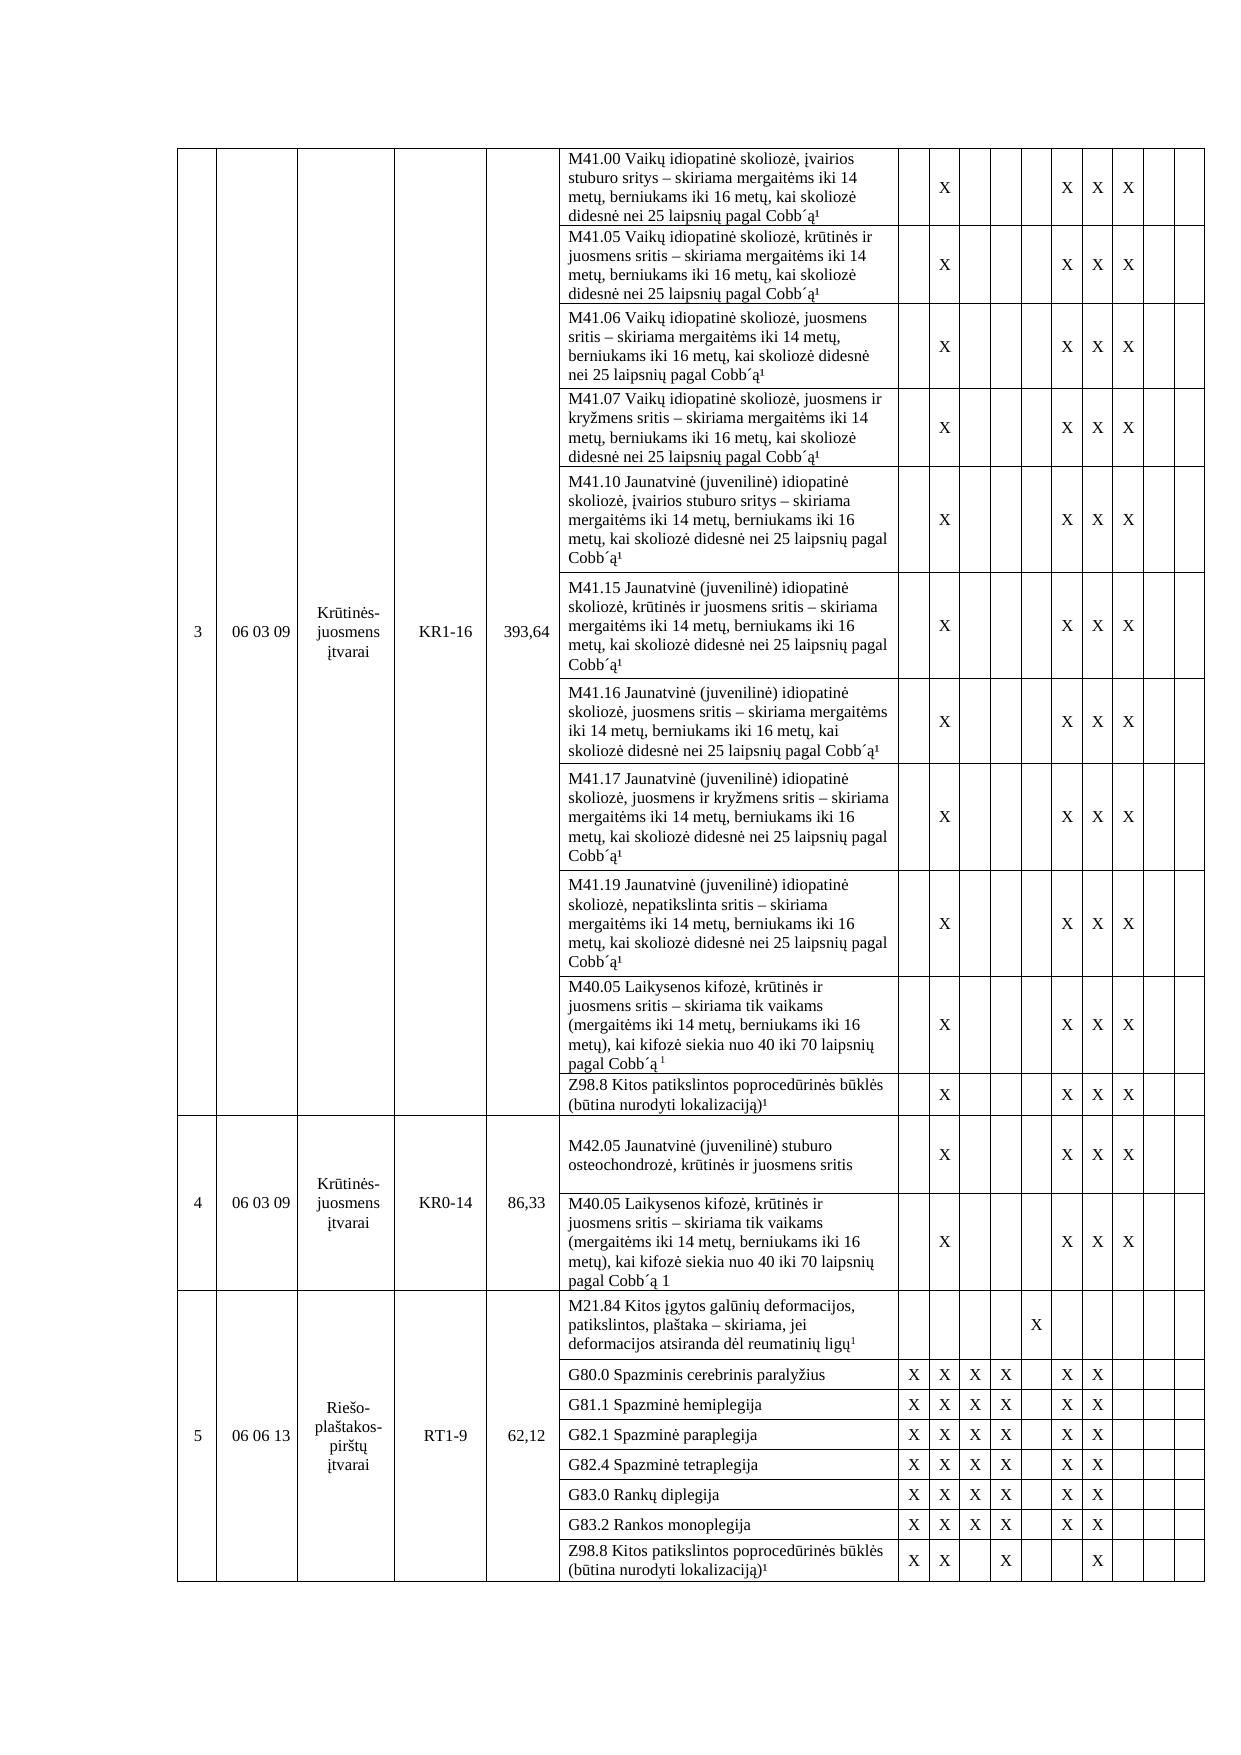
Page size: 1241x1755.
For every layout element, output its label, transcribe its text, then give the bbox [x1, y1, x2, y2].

table_cell [1205, 1389, 1209, 1418]
table_cell X [899, 1540, 929, 1581]
table_cell [960, 977, 990, 1073]
table_cell [1144, 226, 1174, 303]
table_cell [1205, 976, 1209, 1073]
table_cell [960, 389, 990, 466]
table_cell X [930, 1390, 959, 1418]
table_cell Krūtinės-juosmens įtvarai [298, 149, 394, 1115]
table_cell X [991, 1540, 1021, 1581]
table_cell M41.19 Jaunatvinė (juvenilinė) idiopatinė skoliozė, nepatikslinta sritis – skiriama mergaitėms iki 14 metų, berniukams iki 16 metų, kai skoliozė didesnė nei 25 laipsnių pagal Cobb´ą¹ [560, 871, 898, 976]
table_cell X [930, 764, 959, 869]
table_cell [899, 764, 929, 869]
table_cell [960, 304, 990, 388]
table_cell X [1083, 679, 1112, 763]
table_cell X [1083, 1074, 1112, 1115]
table_cell [1175, 1390, 1204, 1418]
table_cell [1022, 304, 1051, 388]
table_cell X [1113, 389, 1143, 466]
table_cell X [1083, 764, 1112, 869]
table_cell 06 03 09 [217, 1116, 297, 1290]
table_cell [1175, 1116, 1204, 1193]
table_cell [991, 1116, 1021, 1193]
table_cell [1175, 1510, 1204, 1538]
table_cell [1022, 1480, 1051, 1508]
table_cell X [930, 1480, 959, 1508]
table_cell M41.10 Jaunatvinė (juvenilinė) idiopatinė skoliozė, įvairios stuburo sritys – skiriama mergaitėms iki 14 metų, berniukams iki 16 metų, kai skoliozė didesnė nei 25 laipsnių pagal Cobb´ą¹ [560, 467, 898, 572]
table_cell [1144, 389, 1174, 466]
table_cell X [930, 679, 959, 763]
table_cell X [930, 1540, 959, 1581]
table_cell [1209, 870, 1215, 976]
table_cell X [1052, 679, 1082, 763]
table_cell X [1083, 977, 1112, 1073]
table_cell [991, 1194, 1021, 1290]
table_cell X [1083, 1480, 1112, 1508]
table_cell [960, 226, 990, 303]
table_cell M41.00 Vaikų idiopatinė skoliozė, įvairios stuburo sritys – skiriama mergaitėms iki 14 metų, berniukams iki 16 metų, kai skoliozė didesnė nei 25 laipsnių pagal Cobb´ą¹ [560, 149, 898, 225]
table_cell [1022, 1194, 1051, 1290]
table_cell X [1113, 226, 1143, 303]
table_cell [1144, 1194, 1174, 1290]
table_cell [1175, 1360, 1204, 1388]
table_cell [1113, 1510, 1143, 1538]
table_cell [1144, 679, 1174, 763]
table_cell [1175, 389, 1204, 466]
table_cell M41.16 Jaunatvinė (juvenilinė) idiopatinė skoliozė, juosmens sritis – skiriama mergaitėms iki 14 metų, berniukams iki 16 metų, kai skoliozė didesnė nei 25 laipsnių pagal Cobb´ą¹ [560, 679, 898, 763]
table_cell X [1052, 977, 1082, 1073]
table_cell [1205, 572, 1209, 678]
table_cell [1022, 389, 1051, 466]
table_cell [899, 871, 929, 976]
table_cell 86,33 [487, 1116, 559, 1290]
table_cell 62,12 [487, 1291, 559, 1581]
table_cell [1175, 1420, 1204, 1448]
table_cell [1144, 304, 1174, 388]
table_cell M42.05 Jaunatvinė (juvenilinė) stuburo osteochondrozė, krūtinės ir juosmens sritis [560, 1116, 898, 1193]
table_cell [1205, 1359, 1209, 1388]
table_cell X [1113, 1074, 1143, 1115]
table_cell X [1113, 304, 1143, 388]
table_cell [991, 389, 1021, 466]
table_cell X [1052, 1194, 1082, 1290]
table_cell [899, 149, 929, 225]
table_cell M41.15 Jaunatvinė (juvenilinė) idiopatinė skoliozė, krūtinės ir juosmens sritis – skiriama mergaitėms iki 14 metų, berniukams iki 16 metų, kai skoliozė didesnė nei 25 laipsnių pagal Cobb´ą¹ [560, 573, 898, 678]
table_cell [899, 304, 929, 388]
table_cell [899, 573, 929, 678]
table_cell [960, 1540, 990, 1581]
table_cell 5 [178, 1291, 216, 1581]
table_cell RT1-9 [395, 1291, 486, 1581]
table_cell X [1083, 1450, 1112, 1478]
table_cell X [1052, 1510, 1082, 1538]
table_cell [991, 573, 1021, 678]
table_cell Riešo-plaštakos-pirštų įtvarai [298, 1291, 394, 1581]
table_cell [1144, 1420, 1174, 1448]
table_cell X [930, 1510, 959, 1538]
table_cell [1205, 678, 1209, 763]
table_cell M41.05 Vaikų idiopatinė skoliozė, krūtinės ir juosmens sritis – skiriama mergaitėms iki 14 metų, berniukams iki 16 metų, kai skoliozė didesnė nei 25 laipsnių pagal Cobb´ą¹ [560, 226, 898, 303]
table_cell X [930, 871, 959, 976]
table_cell [1209, 976, 1215, 1073]
table_cell [960, 1291, 990, 1358]
table_cell [1022, 467, 1051, 572]
table_cell [1209, 1479, 1215, 1508]
table_cell [1175, 1540, 1204, 1581]
table_cell [1175, 1450, 1204, 1478]
table_cell [1205, 303, 1209, 388]
table_cell [1113, 1390, 1143, 1418]
table_cell [1022, 1540, 1051, 1581]
table_cell X [991, 1450, 1021, 1478]
table_cell X [1052, 149, 1082, 225]
table_cell KR1-16 [395, 149, 486, 1115]
table_cell [1205, 225, 1209, 303]
table_cell X [1052, 573, 1082, 678]
table_cell X [1083, 149, 1112, 225]
table_cell X [1052, 871, 1082, 976]
table_cell [1209, 1115, 1215, 1145]
table_cell [1022, 1510, 1051, 1538]
table_cell [1022, 1420, 1051, 1448]
table_cell [1209, 678, 1215, 763]
table_cell [1205, 1539, 1209, 1581]
table_cell [1209, 1419, 1215, 1448]
table_cell X [1052, 389, 1082, 466]
table_cell X [930, 467, 959, 572]
table_cell [1144, 573, 1174, 678]
table_cell [1175, 149, 1204, 225]
table_cell G80.0 Spazminis cerebrinis paralyžius [560, 1360, 898, 1388]
table_cell [960, 467, 990, 572]
table_cell [1022, 764, 1051, 869]
table_cell [1205, 1145, 1209, 1193]
table_cell X [1113, 149, 1143, 225]
table_cell Z98.8 Kitos patikslintos poprocedūrinės būklės (būtina nurodyti lokalizaciją)¹ [560, 1074, 898, 1115]
table_cell X [960, 1420, 990, 1448]
table_cell [1022, 1116, 1051, 1193]
table_cell X [899, 1360, 929, 1388]
table_cell [1205, 870, 1209, 976]
table_cell X [960, 1450, 990, 1478]
table_cell [1144, 1116, 1174, 1193]
table_cell [991, 304, 1021, 388]
table_cell [1175, 226, 1204, 303]
table_cell [1113, 1450, 1143, 1478]
table_cell [1144, 467, 1174, 572]
table_cell [991, 679, 1021, 763]
table_cell X [1113, 1194, 1143, 1290]
table_cell [1209, 303, 1215, 388]
table_cell [1205, 388, 1209, 466]
table_cell X [1083, 1116, 1112, 1193]
table_cell [1175, 467, 1204, 572]
table_cell [1205, 1115, 1209, 1145]
table_cell X [930, 1450, 959, 1478]
table_cell X [960, 1390, 990, 1418]
table_cell [1205, 1290, 1209, 1358]
table_cell [899, 679, 929, 763]
table_cell G82.1 Spazminė paraplegija [560, 1420, 898, 1448]
table_cell [1175, 1480, 1204, 1508]
table_cell [1144, 1540, 1174, 1581]
table_cell X [1083, 1390, 1112, 1418]
table_cell [1022, 226, 1051, 303]
table_cell [1175, 304, 1204, 388]
table_cell X [930, 1360, 959, 1388]
table_cell X [930, 304, 959, 388]
table_cell G83.0 Rankų diplegija [560, 1480, 898, 1508]
table_cell [1209, 1290, 1215, 1358]
table_cell X [991, 1420, 1021, 1448]
table_cell X [960, 1510, 990, 1538]
table_cell X [930, 1194, 959, 1290]
table_cell X [1083, 1360, 1112, 1388]
table_cell [899, 226, 929, 303]
table_cell 06 03 09 [217, 149, 297, 1115]
table_cell [1209, 763, 1215, 869]
table_cell X [1052, 1116, 1082, 1193]
table_cell [991, 977, 1021, 1073]
table_cell [1144, 1360, 1174, 1388]
table_cell [1144, 1291, 1174, 1358]
table_cell X [1083, 467, 1112, 572]
table_cell [1209, 1539, 1215, 1581]
table_cell X [1052, 304, 1082, 388]
table_cell [1022, 149, 1051, 225]
table_cell [1052, 1291, 1082, 1358]
table_cell [1175, 764, 1204, 869]
table_cell X [899, 1510, 929, 1538]
table_cell [960, 871, 990, 976]
table_cell [1022, 1360, 1051, 1388]
table_cell [1205, 1479, 1209, 1508]
table_cell X [960, 1480, 990, 1508]
table_cell X [1083, 1420, 1112, 1448]
table_cell [1205, 1073, 1209, 1115]
table_cell X [899, 1480, 929, 1508]
table_cell X [991, 1390, 1021, 1418]
table_cell [1144, 1480, 1174, 1508]
table_cell [960, 573, 990, 678]
table_cell [1113, 1480, 1143, 1508]
table_cell [1205, 466, 1209, 572]
table_cell [1209, 1509, 1215, 1538]
table_cell [1205, 1449, 1209, 1478]
table_cell [899, 389, 929, 466]
table_cell X [1113, 467, 1143, 572]
table_cell X [1083, 389, 1112, 466]
table_cell KR0-14 [395, 1116, 486, 1290]
table_cell M21.84 Kitos įgytos galūnių deformacijos, patikslintos, plaštaka – skiriama, jei deformacijos atsiranda dėl reumatinių ligų1 [560, 1291, 898, 1358]
table_cell [1205, 148, 1209, 225]
table_cell X [930, 1074, 959, 1115]
table_cell [1209, 1145, 1215, 1193]
table_cell [1175, 1074, 1204, 1115]
table_cell X [1052, 1390, 1082, 1418]
table_cell X [1113, 764, 1143, 869]
table_cell Z98.8 Kitos patikslintos poprocedūrinės būklės (būtina nurodyti lokalizaciją)¹ [560, 1540, 898, 1581]
table_cell X [899, 1420, 929, 1448]
table_cell X [1052, 1420, 1082, 1448]
table_cell X [1052, 1074, 1082, 1115]
table_cell X [930, 1420, 959, 1448]
table_cell [991, 764, 1021, 869]
table_cell [960, 679, 990, 763]
table_cell [1113, 1540, 1143, 1581]
table_cell G83.2 Rankos monoplegija [560, 1510, 898, 1538]
table_cell X [991, 1480, 1021, 1508]
table_cell [1209, 466, 1215, 572]
table_cell [1175, 871, 1204, 976]
table_cell 393,64 [487, 149, 559, 1115]
table_cell [1209, 572, 1215, 678]
table_cell [1209, 1449, 1215, 1478]
table_cell [1144, 871, 1174, 976]
table_cell X [899, 1450, 929, 1478]
table_cell X [1083, 573, 1112, 678]
table_cell [1022, 1450, 1051, 1478]
table_cell 3 [178, 149, 216, 1115]
table_cell M41.17 Jaunatvinė (juvenilinė) idiopatinė skoliozė, juosmens ir kryžmens sritis – skiriama mergaitėms iki 14 metų, berniukams iki 16 metų, kai skoliozė didesnė nei 25 laipsnių pagal Cobb´ą¹ [560, 764, 898, 869]
table_cell [1209, 225, 1215, 303]
table_cell [1144, 764, 1174, 869]
table_cell X [930, 573, 959, 678]
table_cell [1144, 1450, 1174, 1478]
table_cell X [1083, 871, 1112, 976]
table_cell [991, 1074, 1021, 1115]
table_cell [1205, 1419, 1209, 1448]
table_cell M41.06 Vaikų idiopatinė skoliozė, juosmens sritis – skiriama mergaitėms iki 14 metų, berniukams iki 16 metų, kai skoliozė didesnė nei 25 laipsnių pagal Cobb´ą¹ [560, 304, 898, 388]
table_cell X [930, 977, 959, 1073]
table_cell [1022, 977, 1051, 1073]
table_cell [1113, 1360, 1143, 1388]
table_cell [1209, 1359, 1215, 1388]
table_cell [1022, 1074, 1051, 1115]
table_cell X [1083, 1194, 1112, 1290]
table_cell [1113, 1420, 1143, 1448]
table_cell G82.4 Spazminė tetraplegija [560, 1450, 898, 1478]
table_cell [1144, 1390, 1174, 1418]
table_cell [1175, 679, 1204, 763]
table_cell [1052, 1540, 1082, 1581]
table_cell [960, 764, 990, 869]
table_cell X [1113, 977, 1143, 1073]
table_cell [1209, 388, 1215, 466]
table_cell X [1083, 226, 1112, 303]
table_cell X [930, 226, 959, 303]
table_cell X [1083, 1510, 1112, 1538]
table_cell X [1052, 1360, 1082, 1388]
table_cell [899, 1291, 929, 1358]
table_cell [991, 149, 1021, 225]
table_cell [991, 226, 1021, 303]
table_cell 4 [178, 1116, 216, 1290]
table_cell X [1083, 304, 1112, 388]
table_cell [899, 467, 929, 572]
table_cell X [1052, 226, 1082, 303]
table_cell M40.05 Laikysenos kifozė, krūtinės ir juosmens sritis – skiriama tik vaikams (mergaitėms iki 14 metų, berniukams iki 16 metų), kai kifozė siekia nuo 40 iki 70 laipsnių pagal Cobb´ą 1 [560, 977, 898, 1073]
table_cell X [1052, 1450, 1082, 1478]
table_cell [1022, 679, 1051, 763]
table_cell [1205, 1509, 1209, 1538]
table_cell [1083, 1291, 1112, 1358]
table_cell [991, 871, 1021, 976]
table_cell [960, 1194, 990, 1290]
table_cell [960, 1116, 990, 1193]
table_cell X [991, 1510, 1021, 1538]
table_cell X [930, 1116, 959, 1193]
table_cell X [960, 1360, 990, 1388]
table_cell [1205, 763, 1209, 869]
table_cell [1113, 1291, 1143, 1358]
table_cell 06 06 13 [217, 1291, 297, 1581]
table_cell [1209, 148, 1215, 225]
table_cell [1175, 1194, 1204, 1290]
table_cell [930, 1291, 959, 1358]
table_cell Krūtinės-juosmens įtvarai [298, 1116, 394, 1290]
table_cell [991, 467, 1021, 572]
table_cell [1175, 573, 1204, 678]
table_cell X [930, 149, 959, 225]
table_cell X [1113, 573, 1143, 678]
table_cell X [930, 389, 959, 466]
table_cell X [1113, 1116, 1143, 1193]
table_cell [899, 1116, 929, 1193]
table_cell M41.07 Vaikų idiopatinė skoliozė, juosmens ir kryžmens sritis – skiriama mergaitėms iki 14 metų, berniukams iki 16 metų, kai skoliozė didesnė nei 25 laipsnių pagal Cobb´ą¹ [560, 389, 898, 466]
table_cell [1144, 149, 1174, 225]
table_cell [1022, 1390, 1051, 1418]
table_cell [899, 977, 929, 1073]
table_cell X [1052, 1480, 1082, 1508]
table_cell [1209, 1193, 1215, 1290]
table_cell [1144, 977, 1174, 1073]
table_cell [1175, 977, 1204, 1073]
table_cell [1144, 1074, 1174, 1115]
table_cell [899, 1194, 929, 1290]
table_cell X [899, 1390, 929, 1418]
table_cell X [1113, 679, 1143, 763]
table_cell X [1022, 1291, 1051, 1358]
table_cell [960, 1074, 990, 1115]
table_cell [899, 1074, 929, 1115]
table_cell [1022, 573, 1051, 678]
table_cell [1175, 1291, 1204, 1358]
table_cell [1209, 1073, 1215, 1115]
table_cell X [1113, 871, 1143, 976]
table_cell [1205, 1193, 1209, 1290]
table_cell G81.1 Spazminė hemiplegija [560, 1390, 898, 1418]
table_cell [1209, 1389, 1215, 1418]
table_cell [991, 1291, 1021, 1358]
table_cell [960, 149, 990, 225]
table_cell X [1052, 467, 1082, 572]
table_cell X [1052, 764, 1082, 869]
table_cell [1022, 871, 1051, 976]
table_cell M40.05 Laikysenos kifozė, krūtinės ir juosmens sritis – skiriama tik vaikams (mergaitėms iki 14 metų, berniukams iki 16 metų), kai kifozė siekia nuo 40 iki 70 laipsnių pagal Cobb´ą 1 [560, 1194, 898, 1290]
table_cell X [991, 1360, 1021, 1388]
table_cell X [1083, 1540, 1112, 1581]
table_cell [1144, 1510, 1174, 1538]
